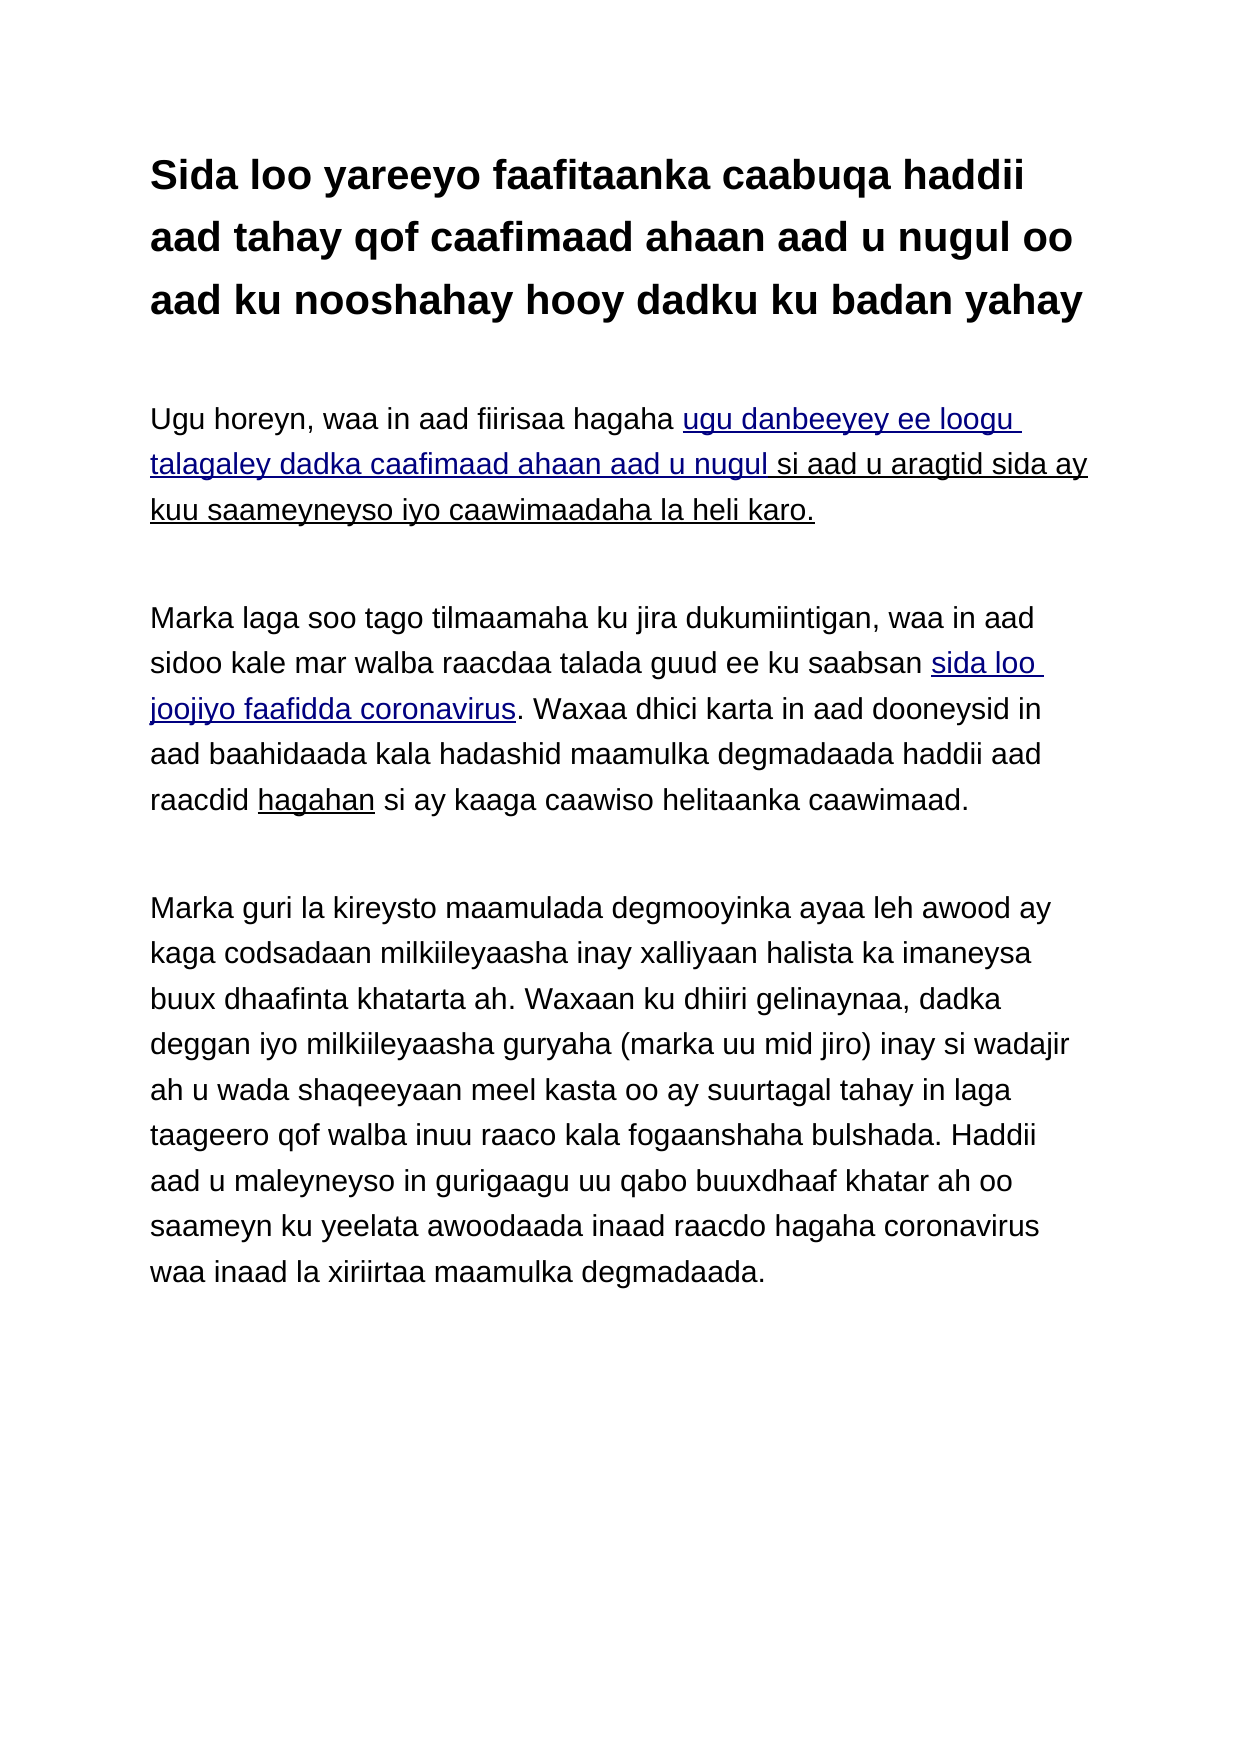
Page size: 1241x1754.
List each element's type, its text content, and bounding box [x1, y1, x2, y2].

text Ugu horeyn, waa in aad fiirisaa hagaha ugu danbeeyey ee loogu talagaley dadka caafimaad ahaan aad u nugul si aad u aragtid sida ay kuu saameyneyso iyo caawimaadaha la heli karo. [150, 401, 1091, 526]
text Sida loo yareeyo faafitaanka caabuqa haddii aad tahay qof caafimaad ahaan aad u nugul oo aad ku nooshahay hooy dadku ku badan yahay [150, 150, 1091, 323]
text Marka guri la kireysto maamulada degmooyinka ayaa leh awood ay kaga codsadaan milkiileyaasha inay xalliyaan halista ka imaneysa buux dhaafinta khatarta ah. Waxaan ku dhiiri gelinaynaa, dadka deggan iyo milkiileyaasha guryaha (marka uu mid jiro) inay si wadajir ah u wada shaqeeyaan meel kasta oo ay suurtagal tahay in laga taageero qof walba inuu raaco kala fogaanshaha bulshada. Haddii aad u maleyneyso in gurigaagu uu qabo buuxdhaaf khatar ah oo saameyn ku yeelata awoodaada inaad raacdo hagaha coronavirus waa inaad la xiriirtaa maamulka degmadaada. [150, 890, 1091, 1289]
text Marka laga soo tago tilmaamaha ku jira dukumiintigan, waa in aad sidoo kale mar walba raacdaa talada guud ee ku saabsan sida loo joojiyo faafidda coronavirus. Waxaa dhici karta in aad dooneysid in aad baahidaada kala hadashid maamulka degmadaada haddii aad raacdid hagahan si ay kaaga caawiso helitaanka caawimaad. [150, 600, 1091, 817]
